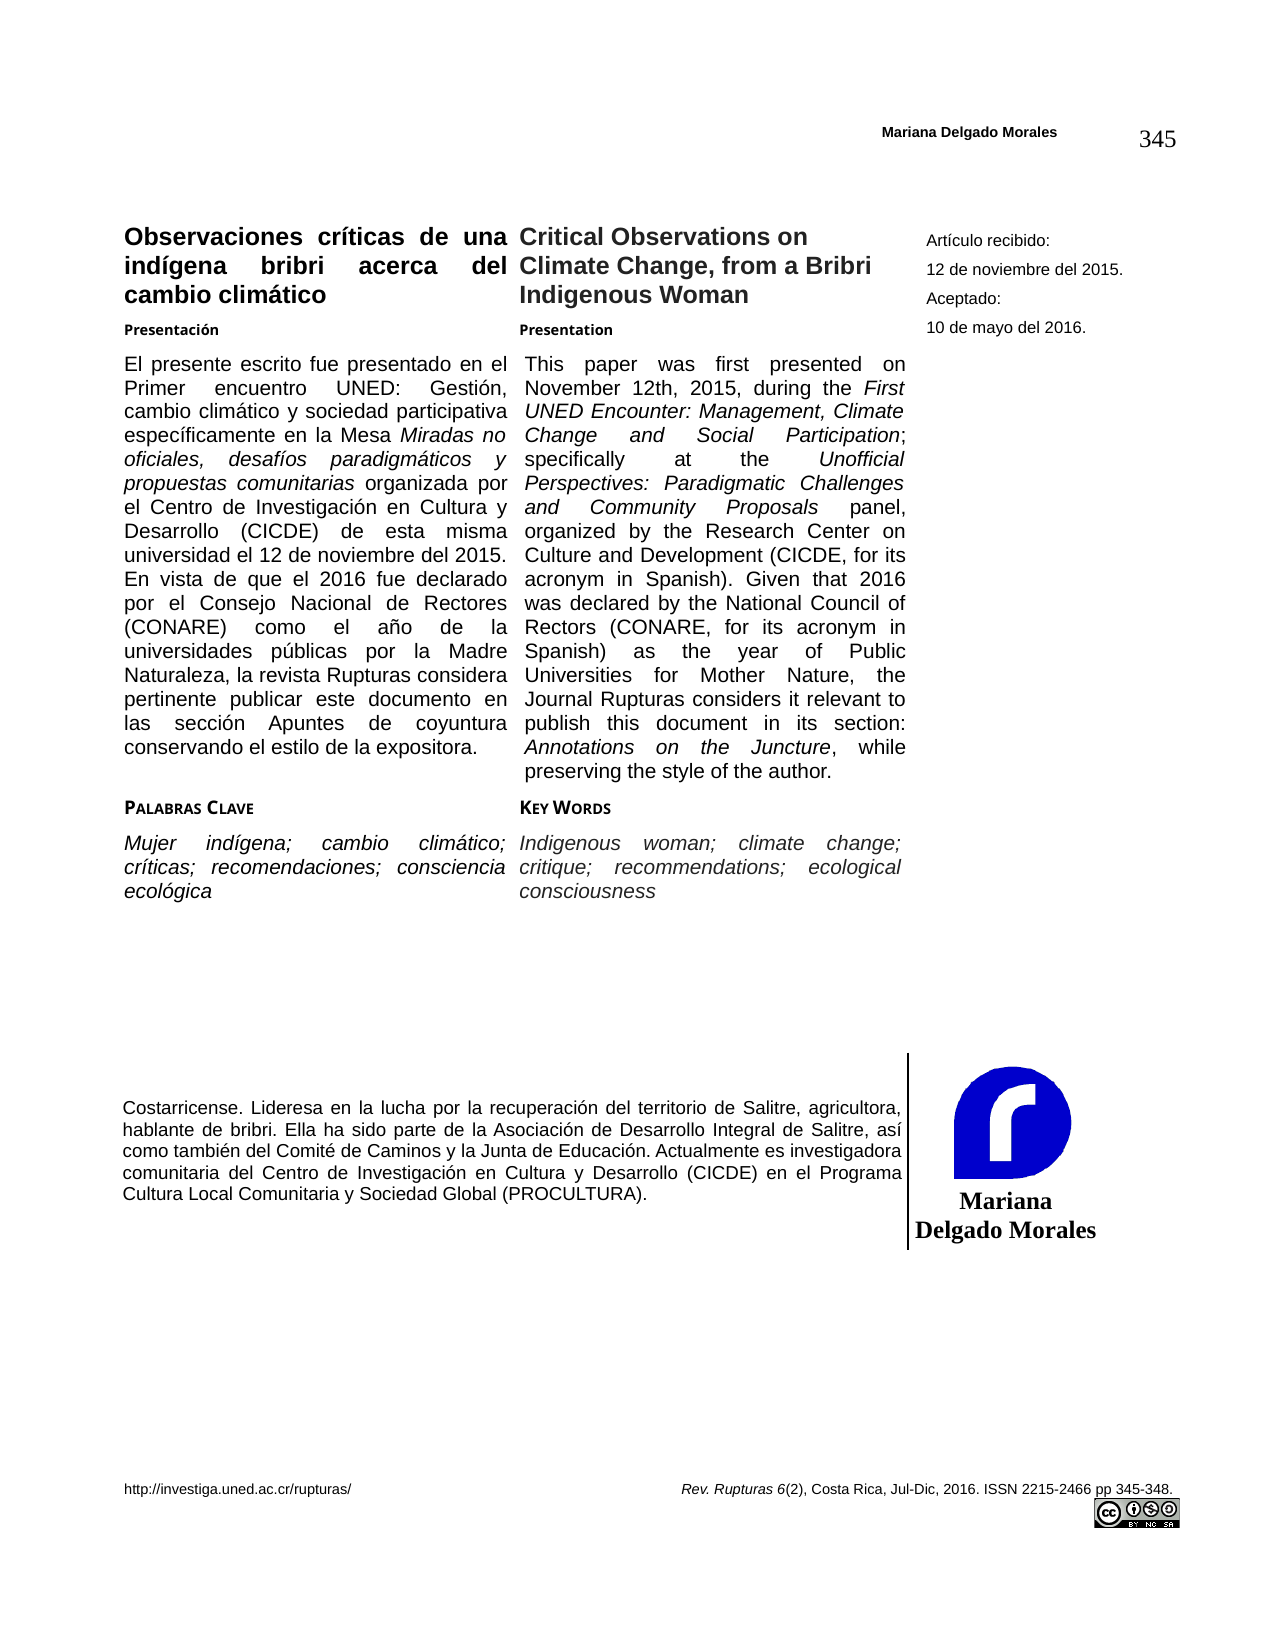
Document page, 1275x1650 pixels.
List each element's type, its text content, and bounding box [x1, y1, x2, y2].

table_header Costarricense. Lideresa en la lucha por la recuperación del territorio de Salitre, agricultora, hablante de bribri. Ella ha sido parte de la Asociación de Desarrollo Integral de Salitre, así como también del Comité de Caminos y la Junta de Educación. Actualmente es investigadora comunitaria del Centro de Investigación en Cultura y Desarrollo (CICDE) en el Programa Cultura Local Comunitaria y Sociedad Global (PROCULTURA). [117, 1053, 907, 1249]
picture [950, 1058, 1076, 1187]
table_cell Presentation [514, 314, 909, 346]
table_cell Presentación [118, 314, 513, 346]
table_header Observaciones críticas de una indígena bribri acerca del cambio climático [118, 217, 513, 314]
table_header Critical Observations on Climate Change, from a Bribri Indigenous Woman [514, 217, 909, 314]
table_cell PALABRAS CLAVE [118, 788, 513, 825]
table_cell El presente escrito fue presentado en el Primer encuentro UNED: Gestión, cambio climático y sociedad participativa específicamente en la Mesa Miradas no oficiales, desafíos paradigmáticos y propuestas comunitarias organizada por el Centro de Investigación en Cultura y Desarrollo (CICDE) de esta misma universidad el 12 de noviembre del 2015. En vista de que el 2016 fue declarado por el Consejo Nacional de Rectores (CONARE) como el año de la universidades públicas por la Madre Naturaleza, la revista Rupturas considera pertinente publicar este documento en las sección Apuntes de coyuntura conservando el estilo de la expositora. [118, 346, 513, 788]
table_header Mariana Delgado Morales [909, 1053, 1103, 1249]
table_cell Mujer indígena; cambio climático; críticas; recomendaciones; consciencia ecológica [118, 825, 513, 909]
picture [1094, 1498, 1180, 1528]
table_cell Indigenous woman; climate change; critique; recommendations; ecological consciousness [514, 825, 909, 909]
table_cell This paper was first presented on November 12th, 2015, during the First UNED Encounter: Management, Climate Change and Social Participation; specifically at the Unofficial Perspectives: Paradigmatic Challenges and Community Proposals panel, organized by the Research Center on Culture and Development (CICDE, for its acronym in Spanish). Given that 2016 was declared by the National Council of Rectors (CONARE, for its acronym in Spanish) as the year of Public Universities for Mother Nature, the Journal Rupturas considers it relevant to publish this document in its section: Annotations on the Juncture, while preserving the style of the author. [514, 346, 909, 788]
table_cell KEY WORDS [514, 788, 909, 825]
